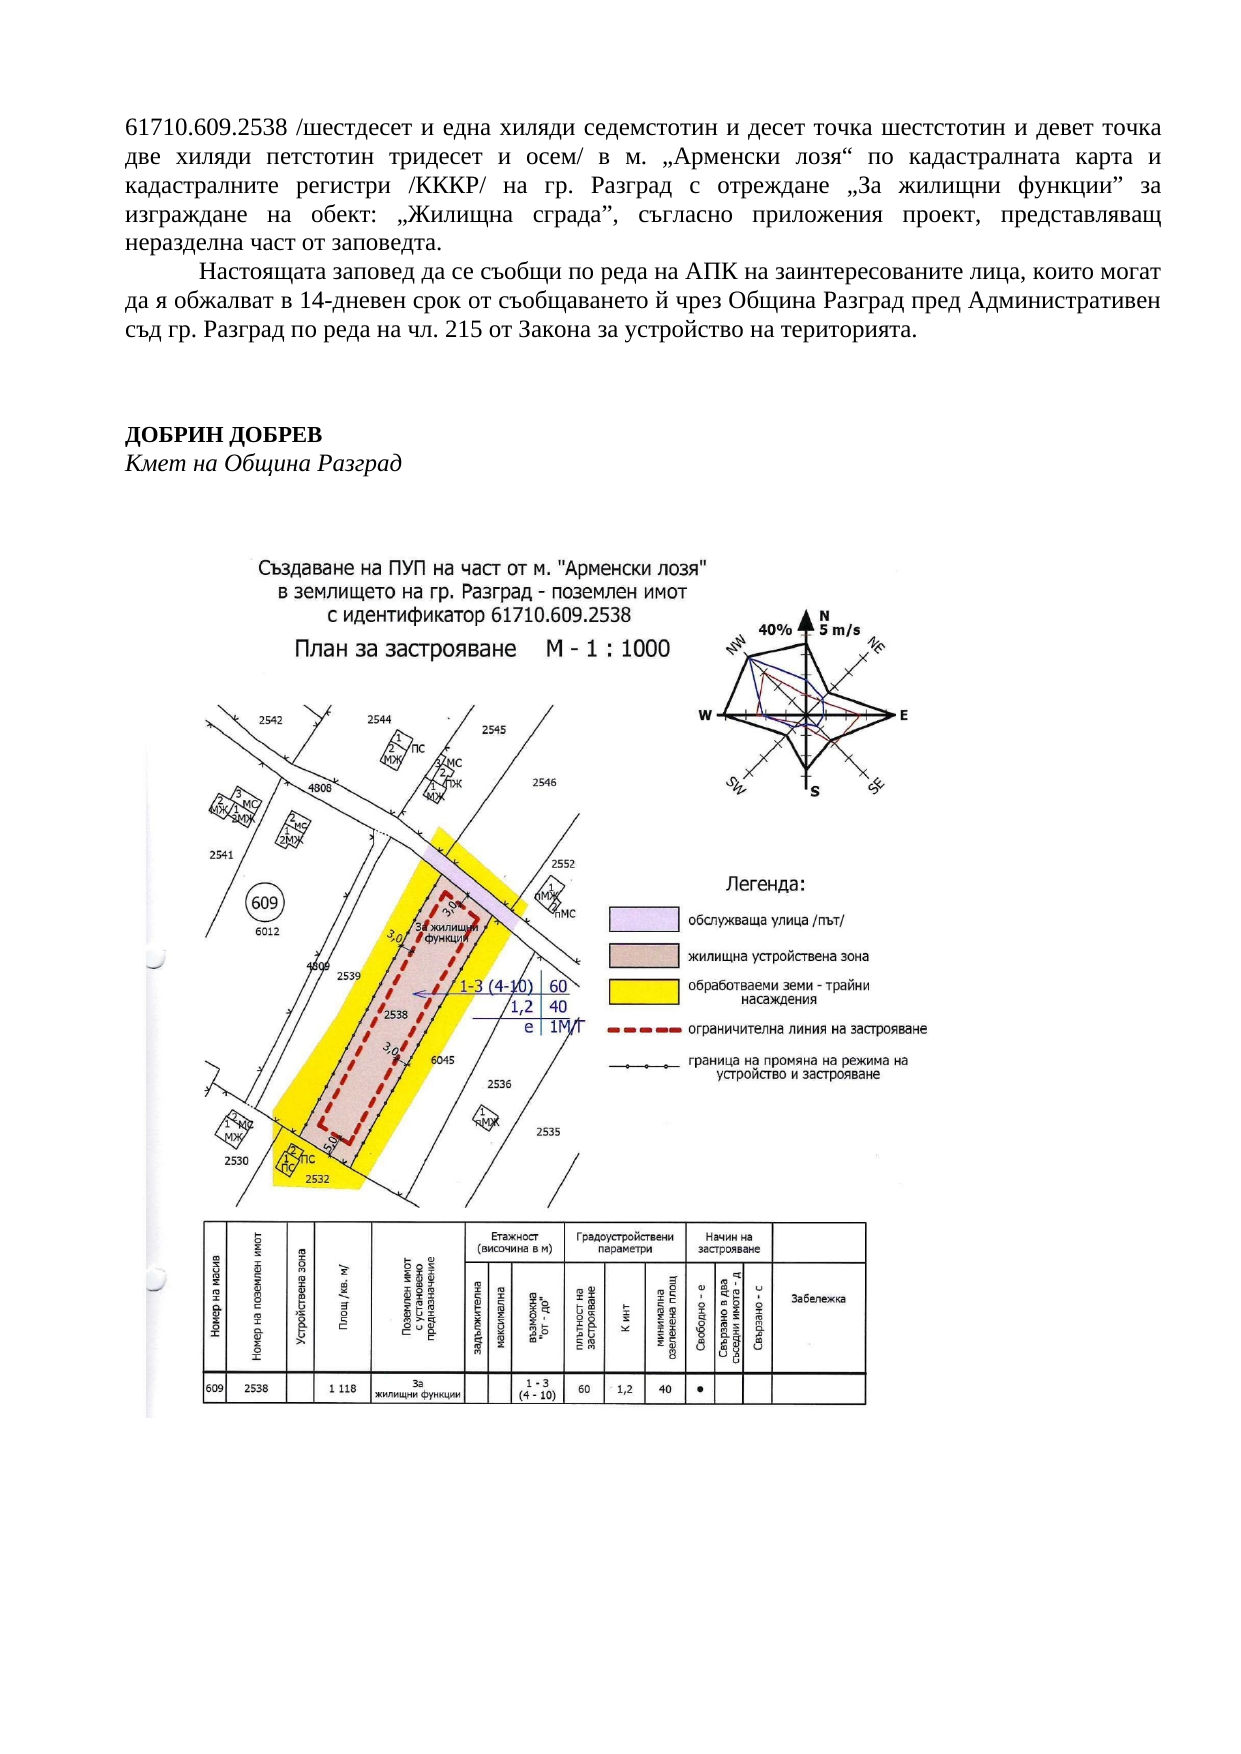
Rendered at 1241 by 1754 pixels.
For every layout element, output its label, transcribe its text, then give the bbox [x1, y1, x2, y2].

text ДОБРИН ДОБРЕВ [125, 422, 1162, 448]
text Кмет на Община Разград [125, 448, 1162, 477]
text 61710.609.2538 /шестдесет и една хиляди седемстотин и десет точка шестстотин и девет точка две хиляди петстотин тридесет и осем/ в м. „Арменски лозя“ по кадастралната карта и кадастралните регистри /КККР/ на гр. Разград с отреждане „За жилищни функции” за изграждане на обект: „Жилищна сграда”, съгласно приложения проект, представляващ неразделна част от заповедта. [125, 112, 1162, 256]
text Настоящата заповед да се съобщи по реда на АПК на заинтересованите лица, които могат да я обжалват в 14-дневен срок от съобщаването й чрез Община Разград пред Административен съд гр. Разград по реда на чл. 215 от Закона за устройство на територията. [125, 256, 1162, 342]
